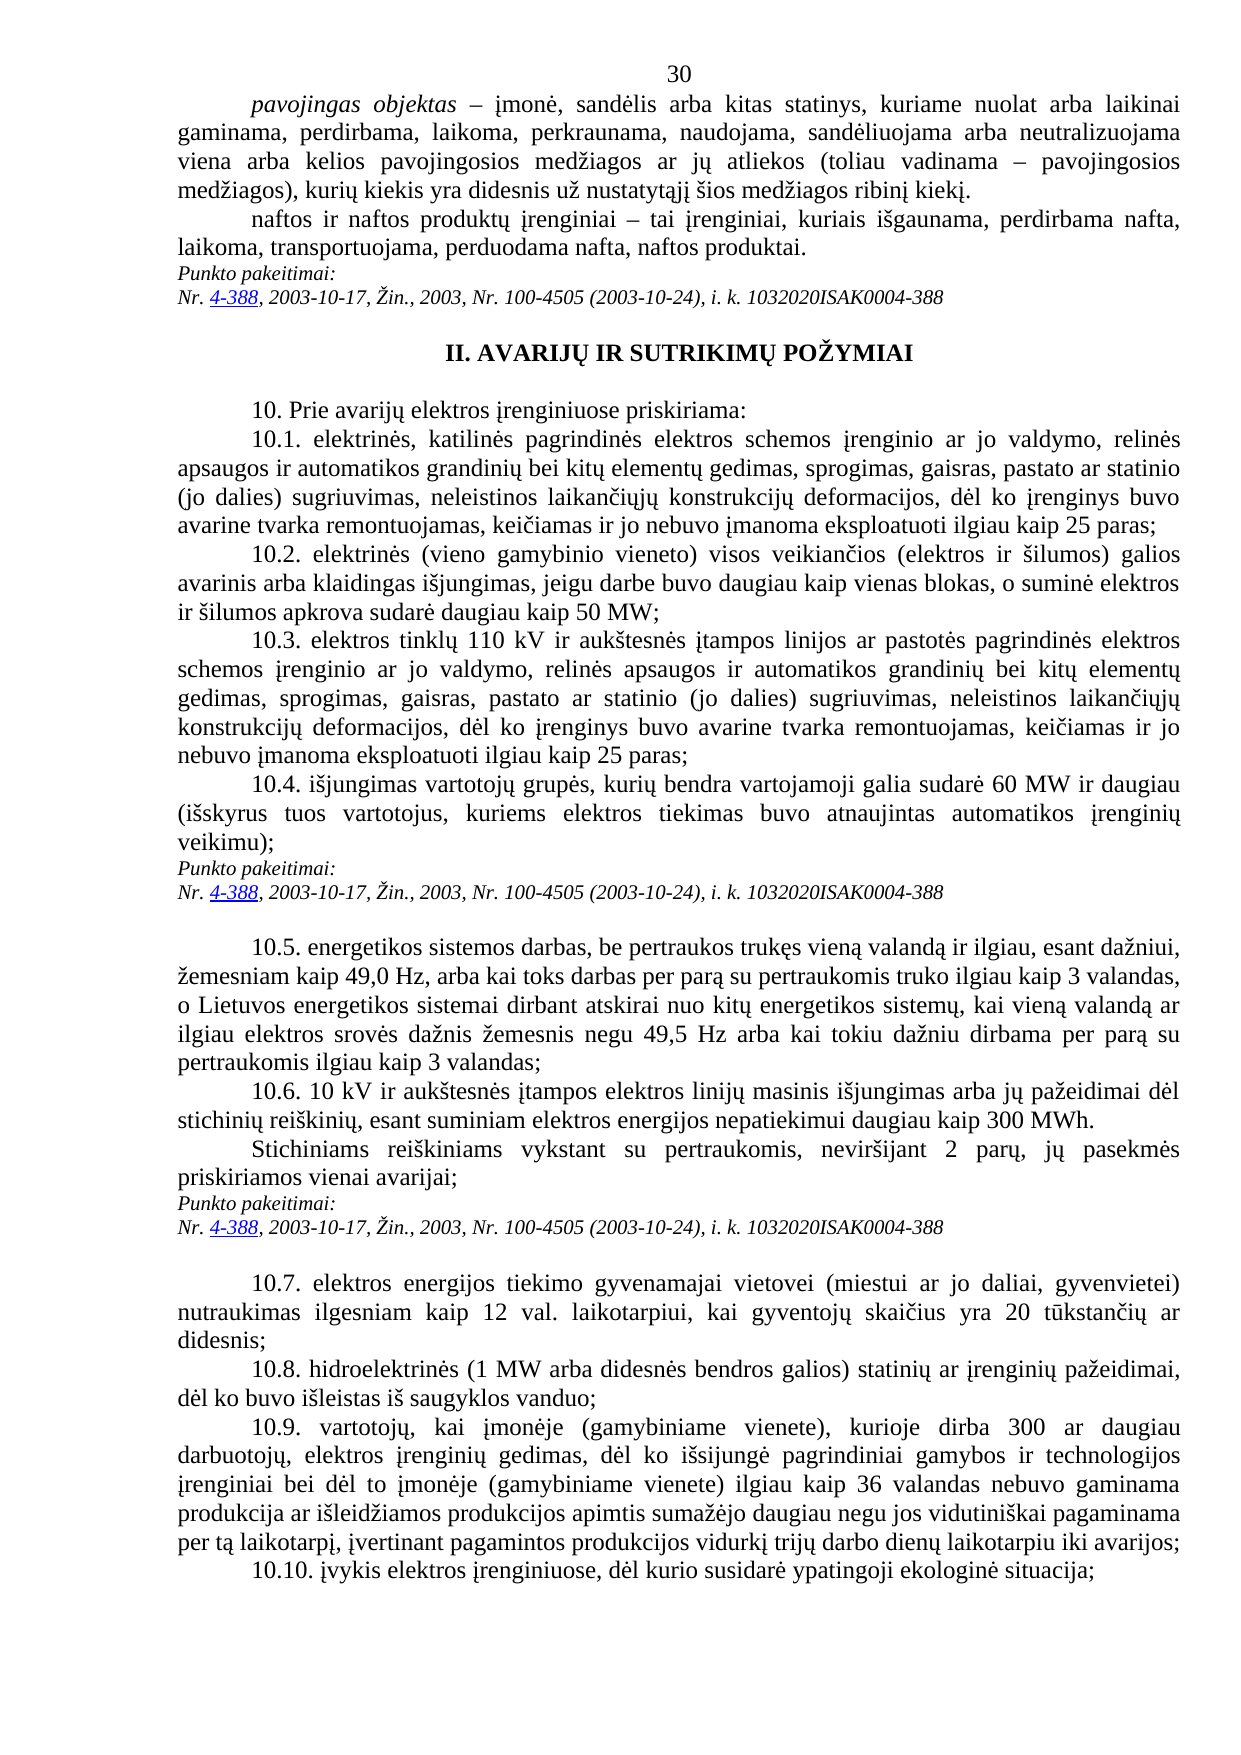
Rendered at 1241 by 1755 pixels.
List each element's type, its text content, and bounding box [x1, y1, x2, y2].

text Punkto pakeitimai: [177, 261, 1181, 285]
text II. AVARIJŲ IR SUTRIKIMŲ POŽYMIAI [177, 338, 1181, 367]
text 10.10. įvykis elektros įrenginiuose, dėl kurio susidarė ypatingoji ekologinė situacija; [177, 1556, 1181, 1584]
text Punkto pakeitimai: [177, 856, 1181, 879]
text 10.4. išjungimas vartotojų grupės, kurių bendra vartojamoji galia sudarė 60 MW ir daugiau (išskyrus tuos vartotojus, kuriems elektros tiekimas buvo atnaujintas automatikos įrenginių veikimu); [177, 769, 1181, 856]
text Stichiniams reiškiniams vykstant su pertraukomis, neviršijant 2 parų, jų pasekmės priskiriamos vienai avarijai; [177, 1134, 1181, 1191]
text 10.7. elektros energijos tiekimo gyvenamajai vietovei (miestui ar jo daliai, gyvenvietei) nutraukimas ilgesniam kaip 12 val. laikotarpiui, kai gyventojų skaičius yra 20 tūkstančių ar didesnis; [177, 1268, 1181, 1354]
text 10.6. 10 kV ir aukštesnės įtampos elektros linijų masinis išjungimas arba jų pažeidimai dėl stichinių reiškinių, esant suminiam elektros energijos nepatiekimui daugiau kaip 300 MWh. [177, 1076, 1181, 1134]
text 10. Prie avarijų elektros įrenginiuose priskiriama: [177, 396, 1181, 424]
text naftos ir naftos produktų įrenginiai – tai įrenginiai, kuriais išgaunama, perdirbama nafta, laikoma, transportuojama, perduodama nafta, naftos produktai. [177, 204, 1181, 261]
text 10.8. hidroelektrinės (1 MW arba didesnės bendros galios) statinių ar įrenginių pažeidimai, dėl ko buvo išleistas iš saugyklos vanduo; [177, 1354, 1181, 1412]
text Nr. 4-388, 2003-10-17, Žin., 2003, Nr. 100-4505 (2003-10-24), i. k. 1032020ISAK0004-388 [177, 285, 1181, 309]
text 10.1. elektrinės, katilinės pagrindinės elektros schemos įrenginio ar jo valdymo, relinės apsaugos ir automatikos grandinių bei kitų elementų gedimas, sprogimas, gaisras, pastato ar statinio (jo dalies) sugriuvimas, neleistinos laikančiųjų konstrukcijų deformacijos, dėl ko įrenginys buvo avarine tvarka remontuojamas, keičiamas ir jo nebuvo įmanoma eksploatuoti ilgiau kaip 25 paras; [177, 424, 1181, 539]
text Nr. 4-388, 2003-10-17, Žin., 2003, Nr. 100-4505 (2003-10-24), i. k. 1032020ISAK0004-388 [177, 1215, 1181, 1239]
text Punkto pakeitimai: [177, 1191, 1181, 1215]
text pavojingas objektas – įmonė, sandėlis arba kitas statinys, kuriame nuolat arba laikinai gaminama, perdirbama, laikoma, perkraunama, naudojama, sandėliuojama arba neutralizuojama viena arba kelios pavojingosios medžiagos ar jų atliekos (toliau vadinama – pavojingosios medžiagos), kurių kiekis yra didesnis už nustatytąjį šios medžiagos ribinį kiekį. [177, 89, 1181, 204]
text 10.2. elektrinės (vieno gamybinio vieneto) visos veikiančios (elektros ir šilumos) galios avarinis arba klaidingas išjungimas, jeigu darbe buvo daugiau kaip vienas blokas, o suminė elektros ir šilumos apkrova sudarė daugiau kaip 50 MW; [177, 539, 1181, 626]
text 10.5. energetikos sistemos darbas, be pertraukos trukęs vieną valandą ir ilgiau, esant dažniui, žemesniam kaip 49,0 Hz, arba kai toks darbas per parą su pertraukomis truko ilgiau kaip 3 valandas, o Lietuvos energetikos sistemai dirbant atskirai nuo kitų energetikos sistemų, kai vieną valandą ar ilgiau elektros srovės dažnis žemesnis negu 49,5 Hz arba kai tokiu dažniu dirbama per parą su pertraukomis ilgiau kaip 3 valandas; [177, 932, 1181, 1076]
text Nr. 4-388, 2003-10-17, Žin., 2003, Nr. 100-4505 (2003-10-24), i. k. 1032020ISAK0004-388 [177, 879, 1181, 904]
text 10.9. vartotojų, kai įmonėje (gamybiniame vienete), kurioje dirba 300 ar daugiau darbuotojų, elektros įrenginių gedimas, dėl ko išsijungė pagrindiniai gamybos ir technologijos įrenginiai bei dėl to įmonėje (gamybiniame vienete) ilgiau kaip 36 valandas nebuvo gaminama produkcija ar išleidžiamos produkcijos apimtis sumažėjo daugiau negu jos vidutiniškai pagaminama per tą laikotarpį, įvertinant pagamintos produkcijos vidurkį trijų darbo dienų laikotarpiu iki avarijos; [177, 1412, 1181, 1556]
text 10.3. elektros tinklų 110 kV ir aukštesnės įtampos linijos ar pastotės pagrindinės elektros schemos įrenginio ar jo valdymo, relinės apsaugos ir automatikos grandinių bei kitų elementų gedimas, sprogimas, gaisras, pastato ar statinio (jo dalies) sugriuvimas, neleistinos laikančiųjų konstrukcijų deformacijos, dėl ko įrenginys buvo avarine tvarka remontuojamas, keičiamas ir jo nebuvo įmanoma eksploatuoti ilgiau kaip 25 paras; [177, 626, 1181, 769]
